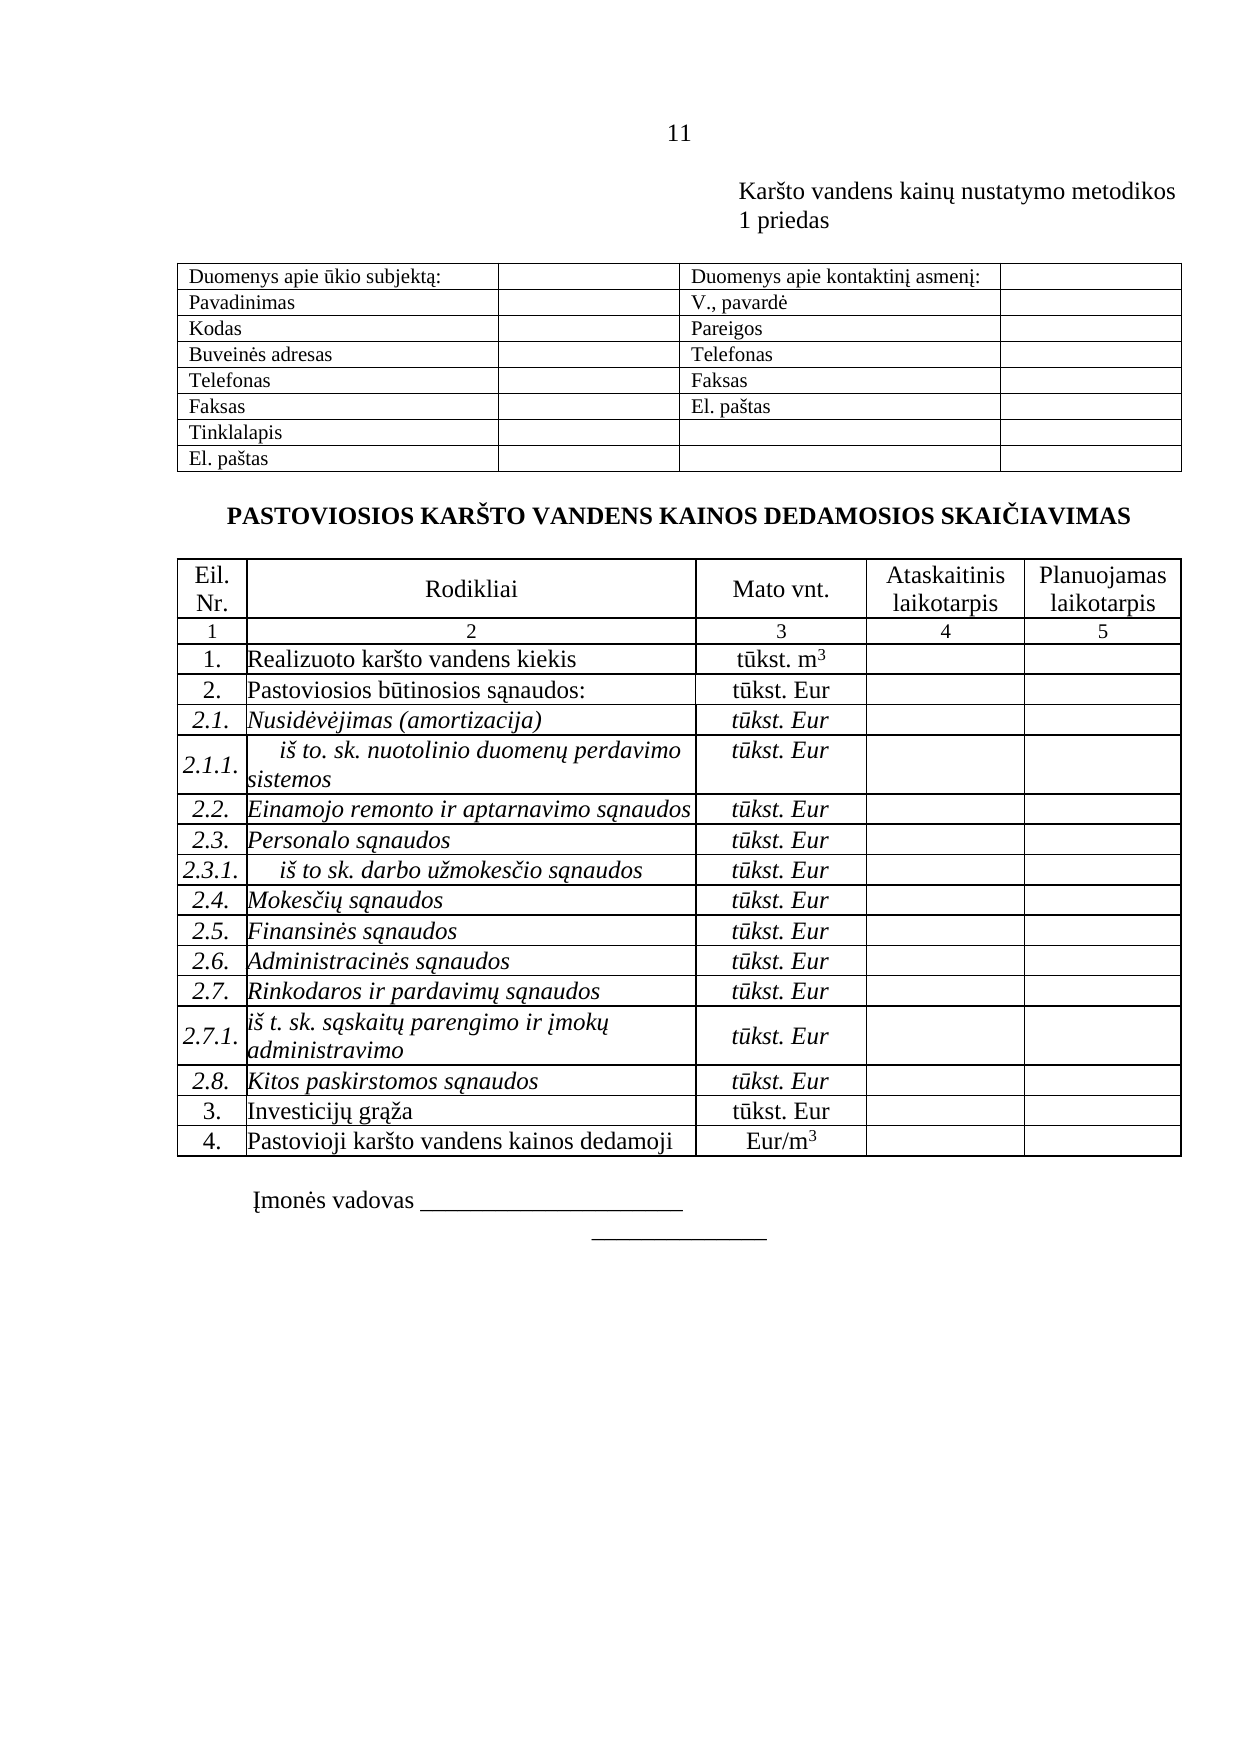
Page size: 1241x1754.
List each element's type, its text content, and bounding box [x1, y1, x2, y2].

table_cell [1025, 825, 1180, 853]
table_cell [1001, 446, 1181, 471]
table_cell Pastovioji karšto vandens kainos dedamoji [247, 1126, 695, 1155]
table_cell [1025, 1007, 1180, 1064]
table_cell Pareigos [680, 316, 1000, 341]
table_cell Realizuoto karšto vandens kiekis [248, 645, 695, 673]
table_cell [1025, 946, 1180, 975]
table_cell [867, 705, 1024, 734]
table_cell [499, 446, 679, 471]
table_cell [1025, 855, 1180, 884]
table_cell El. paštas [178, 446, 498, 471]
table_cell 1. [178, 645, 246, 673]
table_cell [680, 420, 1000, 445]
table_cell 2. [178, 675, 246, 703]
table_cell [499, 342, 679, 367]
table_cell [499, 290, 679, 315]
table_cell [1001, 368, 1181, 393]
table_header Duomenys apie ūkio subjektą: [178, 264, 498, 289]
table_cell [1025, 1066, 1180, 1094]
table_cell 2.1.1. [178, 736, 246, 793]
table_cell [867, 916, 1024, 944]
table_cell Eur/m3 [697, 1126, 866, 1155]
table_cell 4. [178, 1126, 246, 1155]
table_cell [867, 1007, 1024, 1064]
text Karšto vandens kainų nustatymo metodikos [738, 176, 1181, 205]
table_header Duomenys apie kontaktinį asmenį: [680, 264, 1000, 289]
table_cell 1 [178, 619, 246, 643]
table_cell Nusidėvėjimas (amortizacija) [247, 705, 695, 734]
table_cell [867, 855, 1024, 884]
table_cell Mokesčių sąnaudos [248, 886, 695, 914]
table_cell tūkst. Eur [697, 1007, 866, 1064]
table_cell [1001, 420, 1181, 445]
table_header [1001, 264, 1181, 289]
table_cell 2.1. [178, 705, 246, 734]
table_cell Telefonas [178, 368, 498, 393]
table_cell Personalo sąnaudos [248, 825, 695, 853]
table_cell [1025, 736, 1180, 793]
table_cell tūkst. Eur [697, 976, 866, 1005]
table_cell [1025, 886, 1180, 914]
table_cell [867, 976, 1024, 1005]
table_cell tūkst. Eur [697, 705, 866, 734]
table_cell Pavadinimas [178, 290, 498, 315]
table_cell Administracinės sąnaudos [248, 946, 695, 975]
table_cell tūkst. Eur [697, 1096, 866, 1125]
table_cell iš to sk. darbo užmokesčio sąnaudos [248, 855, 695, 884]
table_cell 5 [1025, 619, 1180, 643]
table_cell Telefonas [680, 342, 1000, 367]
table_cell iš to. sk. nuotolinio duomenų perdavimo sistemos [248, 736, 695, 793]
text 1 priedas [738, 205, 1181, 234]
table_cell 2.8. [178, 1066, 246, 1094]
table_cell Finansinės sąnaudos [248, 916, 695, 944]
table_header Rodikliai [248, 560, 695, 617]
table_cell Faksas [178, 394, 498, 419]
table_cell [1025, 1096, 1180, 1125]
table_cell 2.6. [178, 946, 246, 975]
table_cell 4 [867, 619, 1024, 643]
table_cell Rinkodaros ir pardavimų sąnaudos [248, 976, 695, 1005]
table_cell [1025, 1126, 1180, 1155]
table_cell [499, 316, 679, 341]
table_cell tūkst. Eur [697, 1066, 866, 1094]
table_cell Buveinės adresas [178, 342, 498, 367]
table_cell [867, 795, 1024, 823]
table_cell [1025, 645, 1180, 673]
table_cell 2 [248, 619, 695, 643]
table_cell [499, 394, 679, 419]
table_cell [867, 675, 1024, 703]
table_cell [867, 645, 1024, 673]
table_cell [1025, 675, 1180, 703]
table_cell 3 [697, 619, 866, 643]
table_cell [867, 1096, 1024, 1125]
table_cell 2.7.1. [178, 1007, 246, 1064]
table_cell tūkst. m3 [697, 645, 866, 673]
table_cell Pastoviosios būtinosios sąnaudos: [247, 675, 695, 703]
text PASTOVIOSIOS KARŠTO VANDENS KAINOS DEDAMOSIOS SKAIČIAVIMAS [177, 501, 1181, 529]
table_cell Einamojo remonto ir aptarnavimo sąnaudos [248, 795, 695, 823]
text ______________ [177, 1214, 1181, 1243]
table_cell [867, 736, 1024, 793]
table_cell tūkst. Eur [697, 916, 866, 944]
text Įmonės vadovas _____________________ [177, 1185, 1181, 1214]
table_cell tūkst. Eur [697, 795, 866, 823]
table_cell 2.3. [178, 825, 246, 853]
table_cell Investicijų grąža [247, 1096, 695, 1125]
table_cell [1001, 342, 1181, 367]
table_cell 3. [178, 1096, 246, 1125]
table_header Mato vnt. [697, 560, 866, 617]
table_header Planuojamas laikotarpis [1025, 560, 1180, 617]
table_cell [1025, 976, 1180, 1005]
table_cell [499, 420, 679, 445]
table_cell [1025, 916, 1180, 944]
table_cell [1025, 795, 1180, 823]
table_cell [867, 886, 1024, 914]
table_cell tūkst. Eur [697, 886, 866, 914]
table_cell 2.3.1. [178, 855, 246, 884]
table_cell Tinklalapis [178, 420, 498, 445]
table_cell [867, 1126, 1024, 1155]
table_cell 2.7. [178, 976, 246, 1005]
table_cell tūkst. Eur [697, 855, 866, 884]
table_cell [867, 825, 1024, 853]
table_cell [1001, 290, 1181, 315]
table_cell V., pavardė [680, 290, 1000, 315]
table_cell 2.2. [178, 795, 246, 823]
table_cell [680, 446, 1000, 471]
table_cell tūkst. Eur [696, 675, 866, 703]
table_cell [1001, 316, 1181, 341]
table_cell 2.4. [178, 886, 246, 914]
table_cell [1001, 394, 1181, 419]
table_cell El. paštas [680, 394, 1000, 419]
table_cell Kitos paskirstomos sąnaudos [248, 1066, 695, 1094]
table_header Ataskaitinis laikotarpis [867, 560, 1024, 617]
table_cell [867, 1066, 1024, 1094]
table_cell tūkst. Eur [697, 736, 866, 793]
table_cell Kodas [178, 316, 498, 341]
table_cell [867, 946, 1024, 975]
table_cell tūkst. Eur [697, 825, 866, 853]
table_cell iš t. sk. sąskaitų parengimo ir įmokų administravimo [248, 1007, 695, 1064]
table_cell [499, 368, 679, 393]
table_cell 2.5. [178, 916, 246, 944]
table_header Eil. Nr. [178, 560, 246, 617]
table_cell Faksas [680, 368, 1000, 393]
table_cell tūkst. Eur [697, 946, 866, 975]
table_cell [1025, 705, 1180, 734]
table_header [499, 264, 679, 289]
